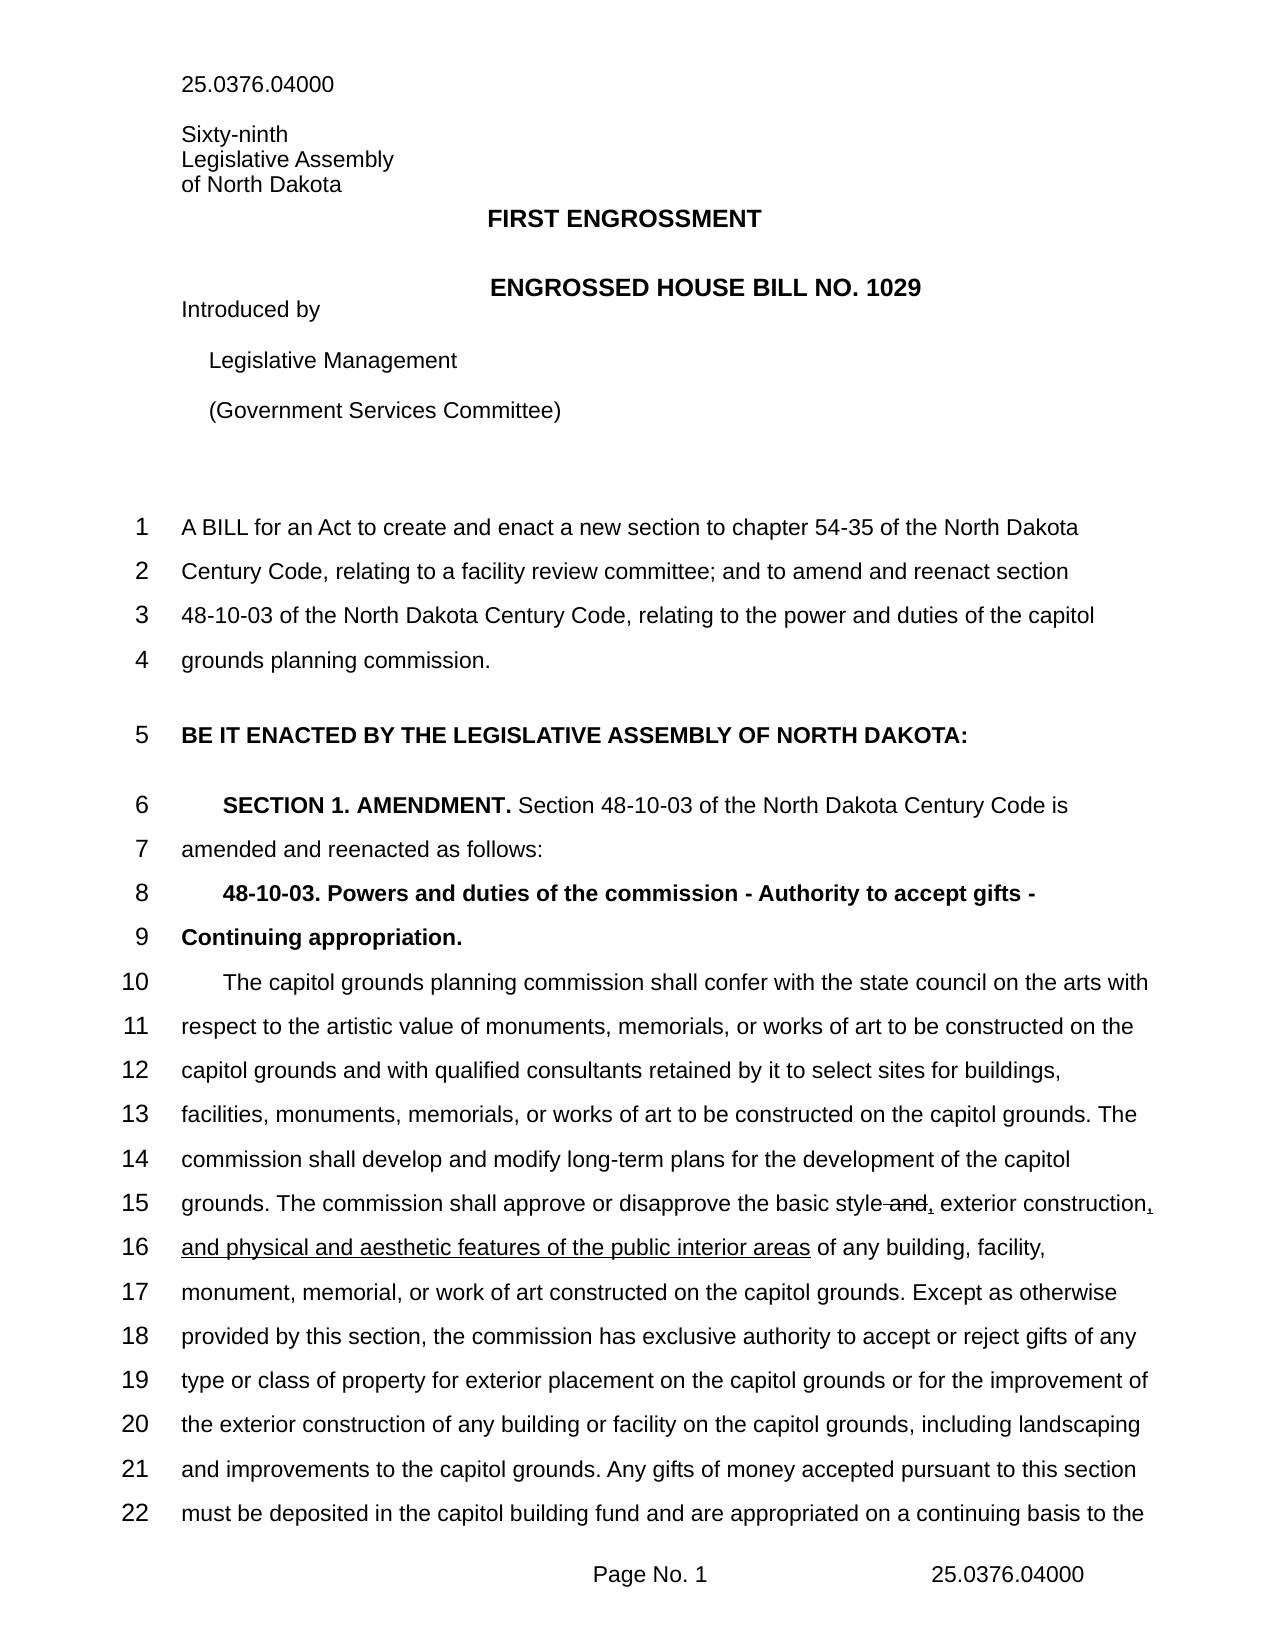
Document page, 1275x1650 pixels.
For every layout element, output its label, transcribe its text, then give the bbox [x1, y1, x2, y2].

subtitle 48‑10‑03. Powers and duties of the commission ‑ Authority to accept gifts ‑ Continuing appropriation. [181, 866, 1154, 955]
text (Government Services Committee) [208, 400, 1154, 423]
text Sixty-ninth [181, 123, 1154, 148]
title ENGROSSED House BILL NO. 1029 [490, 272, 921, 301]
title FIRST ENGROSSMENT [487, 206, 762, 233]
text The capitol grounds planning commission shall confer with the state council on the arts with respect to the artistic value of monuments, memorials, or works of art to be constructed on the capitol grounds and with qualified consultants retained by it to select sites for buildings, facilities, monuments, memorials, or works of art to be constructed on the capitol grounds. The commission shall develop and modify long‑term plans for the development of the capitol grounds. The commission shall approve or disapprove the basic style and, exterior construction, and physical and aesthetic features of the public interior areas of any building, facility, monument, memorial, or work of art constructed on the capitol grounds. Except as otherwise provided by this section, the commission has exclusive authority to accept or reject gifts of any type or class of property for exterior placement on the capitol grounds or for the improvement of the exterior construction of any building or facility on the capitol grounds, including landscaping and improvements to the capitol grounds. Any gifts of money accepted pursuant to this section must be deposited in the capitol building fund and are appropriated on a continuing basis to the [181, 955, 1154, 1530]
text SECTION 1. AMENDMENT. Section 48‑10‑03 of the North Dakota Century Code is amended and reenacted as follows: [181, 778, 1154, 866]
text Introduced by [181, 298, 1154, 323]
text 25.0376.04000 [181, 73, 1154, 98]
title A BILL for an Act to create and enact a new section to chapter 54‑35 of the North Dakota Century Code, relating to a facility review committee; and to amend and reenact section 48‑10‑03 of the North Dakota Century Code, relating to the power and duties of the capitol grounds planning commission. [181, 500, 1154, 677]
text BE IT ENACTED BY THE LEGISLATIVE ASSEMBLY OF NORTH DAKOTA: [181, 708, 1154, 753]
text Legislative Assembly [181, 148, 1154, 173]
text Legislative Management [208, 350, 1154, 373]
text of North Dakota [181, 173, 1154, 198]
